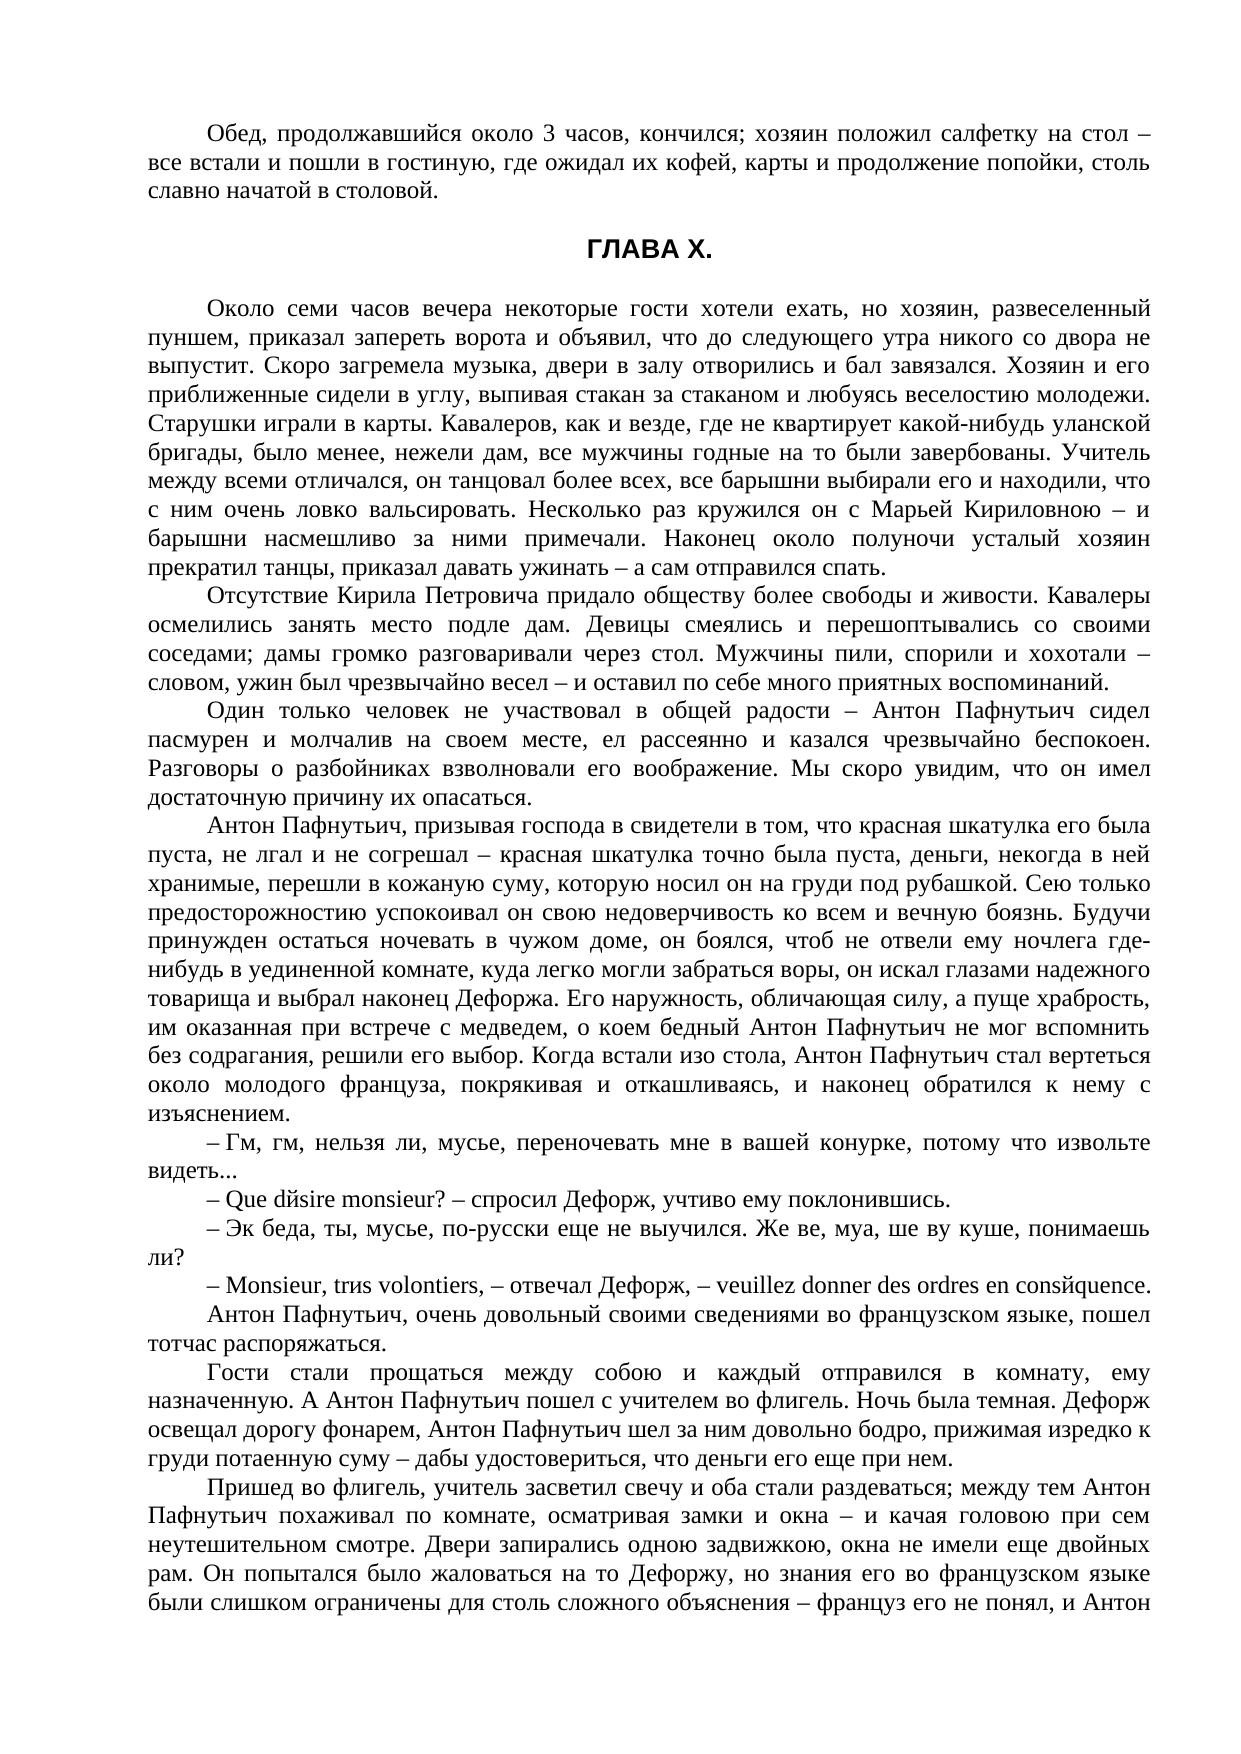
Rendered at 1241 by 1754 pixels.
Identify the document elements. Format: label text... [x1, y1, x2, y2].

text Антон Пафнутьич, призывая господа в свидетели в том, что красная шкатулка его была пуста, не лгал и не согрешал – красная шкатулка точно была пуста, деньги, некогда в ней хранимые, перешли в кожаную суму, которую носил он на груди под рубашкой. Сею только предосторожностию успокоивал он свою недоверчивость ко всем и вечную боязнь. Будучи принужден остаться ночевать в чужом доме, он боялся, чтоб не отвели ему ночлега где-нибудь в уединенной комнате, куда легко могли забраться воры, он искал глазами надежного товарища и выбрал наконец Дефоржа. Его наружность, обличающая силу, а пуще храбрость, им оказанная при встрече с медведем, о коем бедный Антон Пафнутьич не мог вспомнить без содрагания, решили его выбор. Когда встали изо стола, Антон Пафнутьич стал вертеться около молодого француза, покрякивая и откашливаясь, и наконец обратился к нему с изъяснением. [148, 811, 1152, 1127]
text Около семи часов вечера некоторые гости хотели ехать, но хозяин, развеселенный пуншем, приказал запереть ворота и объявил, что до следующего утра никого со двора не выпустит. Скоро загремела музыка, двери в залу отворились и бал завязался. Хозяин и его приближенные сидели в углу, выпивая стакан за стаканом и любуясь веселостию молодежи. Старушки играли в карты. Кавалеров, как и везде, где не квартирует какой-нибудь уланской бригады, было менее, нежели дам, все мужчины годные на то были завербованы. Учитель между всеми отличался, он танцовал более всех, все барышни выбирали его и находили, что с ним очень ловко вальсировать. Несколько раз кружился он с Марьей Кириловною – и барышни насмешливо за ними примечали. Наконец около полуночи усталый хозяин прекратил танцы, приказал давать ужинать – а сам отправился спать. [148, 293, 1152, 581]
text Обед, продолжавшийся около 3 часов, кончился; хозяин положил салфетку на стол – все встали и пошли в гостиную, где ожидал их кофей, карты и продолжение попойки, столь славно начатой в столовой. [148, 118, 1152, 204]
text Гости стали прощаться между собою и каждый отправился в комнату, ему назначенную. А Антон Пафнутьич пошел с учителем во флигель. Ночь была темная. Дефорж освещал дорогу фонарем, Антон Пафнутьич шел за ним довольно бодро, прижимая изредко к груди потаенную суму – дабы удостовериться, что деньги его еще при нем. [148, 1357, 1152, 1472]
text – Monsieur, trиs volontiers, – отвечал Дефорж, – veuillez donner des ordres en consйquence. [148, 1271, 1152, 1299]
text Один только человек не участвовал в общей радости – Антон Пафнутьич сидел пасмурен и молчалив на своем месте, ел рассеянно и казался чрезвычайно беспокоен. Разговоры о разбойниках взволновали его воображение. Мы скоро увидим, что он имел достаточную причину их опасаться. [148, 696, 1152, 811]
text Пришед во флигель, учитель засветил свечу и оба стали раздеваться; между тем Антон Пафнутьич похаживал по комнате, осматривая замки и окна – и качая головою при сем неутешительном смотре. Двери запирались одною задвижкою, окна не имели еще двойных рам. Он попытался было жаловаться на то Дефоржу, но знания его во французском языке были слишком ограничены для столь сложного объяснения – француз его не понял, и Антон [148, 1472, 1152, 1616]
text Антон Пафнутьич, очень довольный своими сведениями во французском языке, пошел тотчас распоряжаться. [148, 1299, 1152, 1357]
text – Эк беда, ты, мусье, по-русски еще не выучился. Же ве, муа, ше ву куше, понимаешь ли? [148, 1213, 1152, 1271]
text – Гм, гм, нельзя ли, мусье, переночевать мне в вашей конурке, потому что извольте видеть... [148, 1127, 1152, 1184]
text – Que dйsire monsieur? – спросил Дефорж, учтиво ему поклонившись. [148, 1184, 1152, 1213]
subtitle ГЛАВА X. [148, 233, 1152, 264]
text Отсутствие Кирила Петровича придало обществу более свободы и живости. Кавалеры осмелились занять место подле дам. Девицы смеялись и перешоптывались со своими соседами; дамы громко разговаривали через стол. Мужчины пили, спорили и хохотали – словом, ужин был чрезвычайно весел – и оставил по себе много приятных воспоминаний. [148, 581, 1152, 696]
